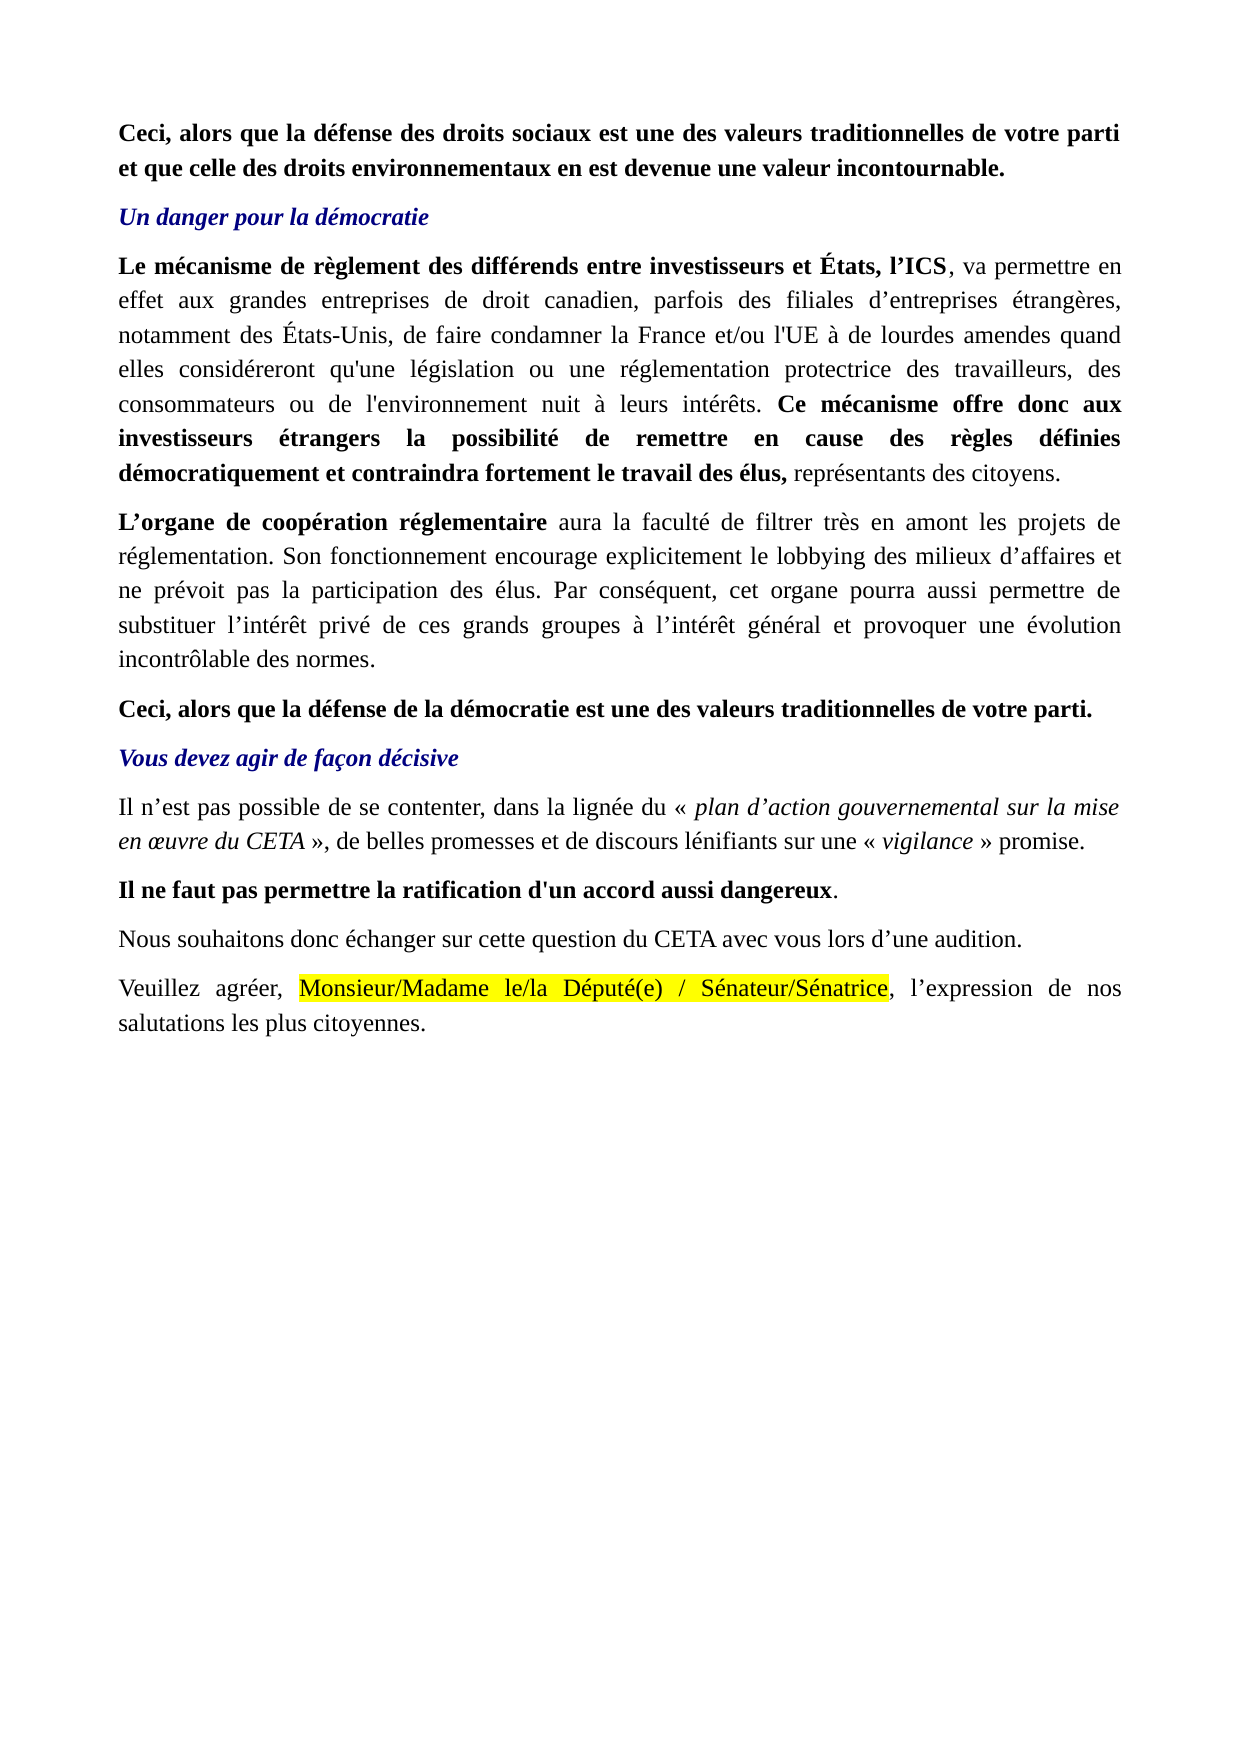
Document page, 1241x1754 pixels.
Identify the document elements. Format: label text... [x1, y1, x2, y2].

text Nous souhaitons donc échanger sur cette question du CETA avec vous lors d’une audition. [118, 924, 1122, 953]
text Il ne faut pas permettre la ratification d'un accord aussi dangereux. [118, 875, 1122, 904]
text Ceci, alors que la défense de la démocratie est une des valeurs traditionnelles de votre parti. [118, 694, 1122, 722]
text Veuillez agréer, Monsieur/Madame le/la Député(e) / Sénateur/Sénatrice, l’expression de nos salutations les plus citoyennes. [118, 973, 1122, 1037]
text Vous devez agir de façon décisive [118, 743, 1122, 771]
text Le mécanisme de règlement des différends entre investisseurs et États, l’ICS, va permettre en effet aux grandes entreprises de droit canadien, parfois des filiales d’entreprises étrangères, notamment des États-Unis, de faire condamner la France et/ou l'UE à de lourdes amendes quand elles considéreront qu'une législation ou une réglementation protectrice des travailleurs, des consommateurs ou de l'environnement nuit à leurs intérêts. Ce mécanisme offre donc aux investisseurs étrangers la possibilité de remettre en cause des règles définies démocratiquement et contraindra fortement le travail des élus, représentants des citoyens. [118, 251, 1122, 486]
text Un danger pour la démocratie [118, 202, 1122, 230]
text L’organe de coopération réglementaire aura la faculté de filtrer très en amont les projets de réglementation. Son fonctionnement encourage explicitement le lobbying des milieux d’affaires et ne prévoit pas la participation des élus. Par conséquent, cet organe pourra aussi permettre de substituer l’intérêt privé de ces grands groupes à l’intérêt général et provoquer une évolution incontrôlable des normes. [118, 507, 1122, 673]
text Il n’est pas possible de se contenter, dans la lignée du « plan d’action gouvernemental sur la mise en œuvre du CETA », de belles promesses et de discours lénifiants sur une « vigilance » promise. [118, 792, 1122, 855]
text Ceci, alors que la défense des droits sociaux est une des valeurs traditionnelles de votre parti et que celle des droits environnementaux en est devenue une valeur incontournable. [118, 118, 1122, 181]
